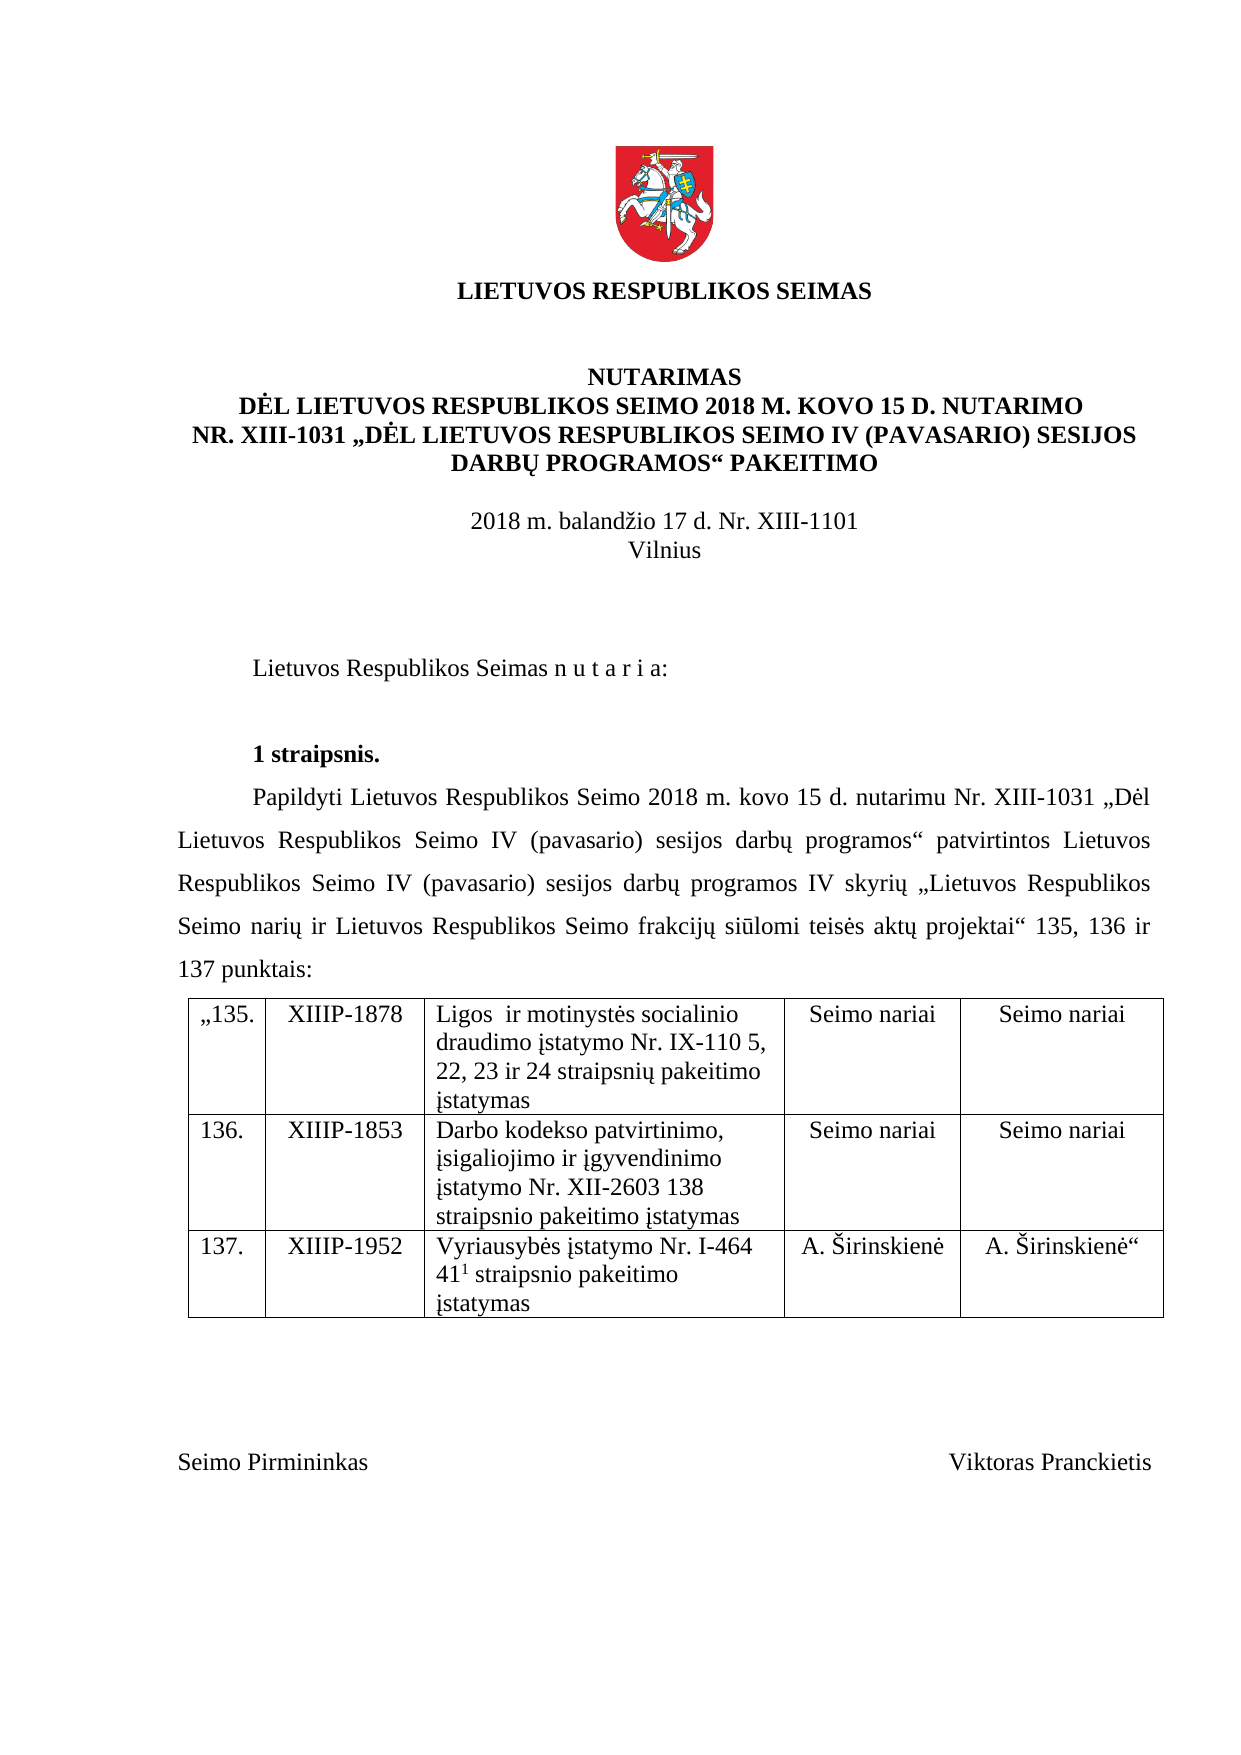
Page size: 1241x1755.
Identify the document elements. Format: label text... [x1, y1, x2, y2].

table_header XIIIP-1878 [266, 999, 424, 1114]
text Lietuvos Respublikos Seimas n u t a r i a: [177, 653, 1152, 681]
table_cell Seimo nariai [961, 1115, 1163, 1230]
table_cell 136. [189, 1115, 265, 1230]
table_cell A. Širinskienė“ [961, 1231, 1163, 1317]
text DĖL LIETUVOS RESPUBLIKOS SEIMO 2018 M. KOVO 15 D. NUTARIMO NR. XIII-1031 „DĖL LIETUVOS RESPUBLIKOS SEIMO IV (PAVASARIO) SESIJOS DARBŲ PROGRAMOS“ PAKEITIMO [177, 391, 1152, 477]
table_cell XIIIP-1853 [266, 1115, 424, 1230]
text Vilnius [177, 535, 1152, 563]
table_header Ligos ir motinystės socialinio draudimo įstatymo Nr. IX-110 5, 22, 23 ir 24 straipsnių pakeitimo įstatymas [425, 999, 784, 1114]
text LIETUVOS RESPUBLIKOS SEIMAS [177, 276, 1152, 305]
table_header „135. [189, 999, 265, 1114]
text 1 straipsnis. [177, 739, 1152, 768]
table_cell 137. [189, 1231, 265, 1317]
text Papildyti Lietuvos Respublikos Seimo 2018 m. kovo 15 d. nutarimu Nr. XIII-1031 „Dėl Lietuvos Respublikos Seimo IV (pavasario) sesijos darbų programos“ patvirtintos Lietuvos Respublikos Seimo IV (pavasario) sesijos darbų programos IV skyrių „Lietuvos Respublikos Seimo narių ir Lietuvos Respublikos Seimo frakcijų siūlomi teisės aktų projektai“ 135, 136 ir 137 punktais: [177, 782, 1152, 983]
table_header Seimo nariai [961, 999, 1163, 1114]
text Seimo Pirmininkas Viktoras Pranckietis [177, 1447, 1152, 1476]
table_cell Darbo kodekso patvirtinimo, įsigaliojimo ir įgyvendinimo įstatymo Nr. XII-2603 138 straipsnio pakeitimo įstatymas [425, 1115, 784, 1230]
table_header Seimo nariai [785, 999, 960, 1114]
table_cell XIIIP-1952 [266, 1231, 424, 1317]
table_cell Vyriausybės įstatymo Nr. I-464 411 straipsnio pakeitimo įstatymas [425, 1231, 784, 1317]
table_cell A. Širinskienė [785, 1231, 960, 1317]
table_cell Seimo nariai [785, 1115, 960, 1230]
text NUTARIMAS [177, 362, 1152, 391]
text 2018 m. balandžio 17 d. Nr. XIII-1101 [177, 506, 1152, 535]
